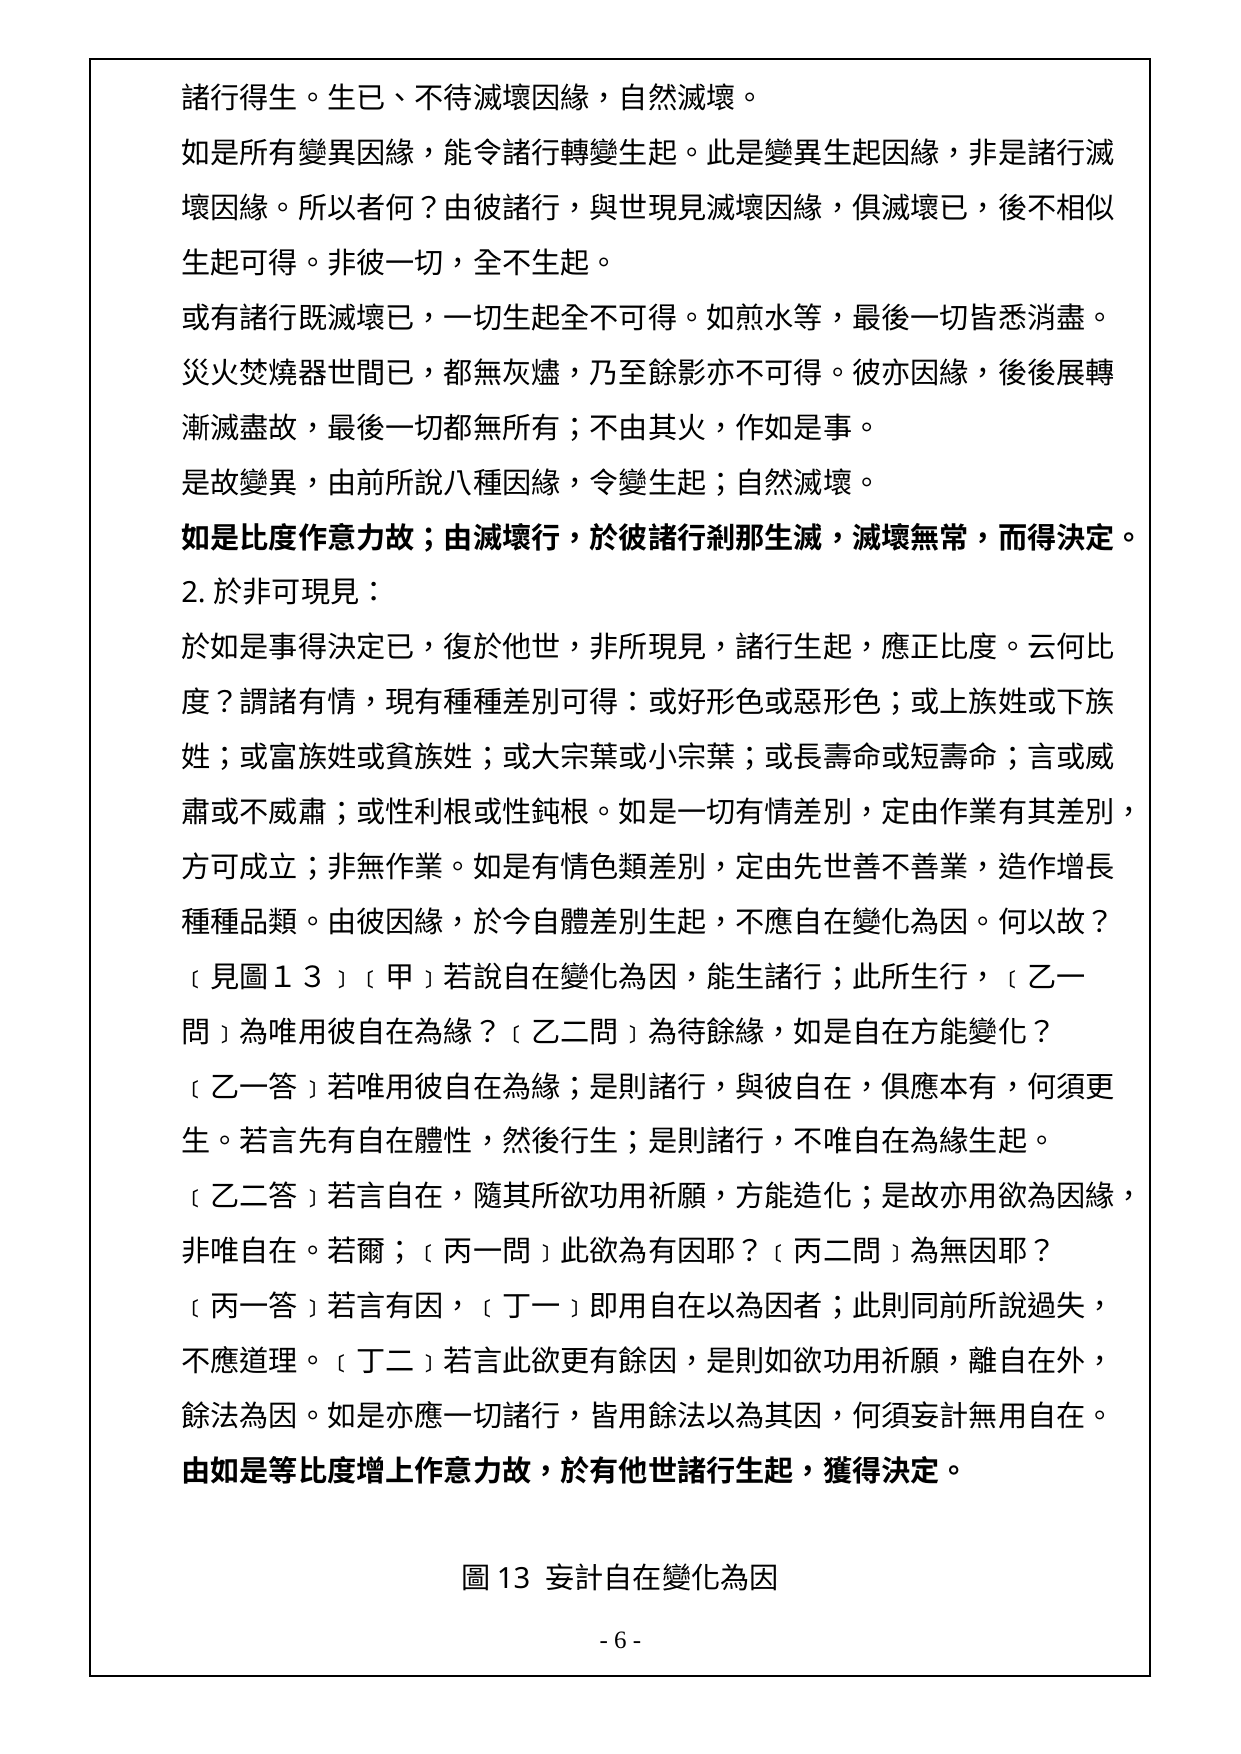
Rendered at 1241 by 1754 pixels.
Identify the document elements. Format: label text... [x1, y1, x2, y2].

text 生。若言先有自在體性，然後行生；是則諸行，不唯自在為緣生起。 [105, 1118, 1135, 1160]
text 諸行得生。生已、不待滅壞因緣，自然滅壞。 [105, 75, 1135, 117]
text 或有諸行既滅壞已，一切生起全不可得。如煎水等，最後一切皆悉消盡。 [105, 294, 1135, 337]
text 度？謂諸有情，現有種種差別可得：或好形色或惡形色；或上族姓或下族 [105, 679, 1135, 721]
text 是故變異，由前所說八種因緣，令變生起；自然滅壞。 [105, 459, 1135, 502]
text 圖13 妄計自在變化為因 [105, 1554, 1135, 1597]
text 種種品類。由彼因緣，於今自體差別生起，不應自在變化為因。何以故？ [105, 898, 1135, 941]
text 餘法為因。如是亦應一切諸行，皆用餘法以為其因，何須妄計無用自在。 [105, 1392, 1135, 1435]
text ﹝丙一答﹞若言有因，﹝丁一﹞即用自在以為因者；此則同前所說過失， [105, 1283, 1135, 1325]
text 非唯自在。若爾；﹝丙一問﹞此欲為有因耶？﹝丙二問﹞為無因耶？ [105, 1228, 1135, 1270]
text 漸滅盡故，最後一切都無所有；不由其火，作如是事。 [105, 404, 1135, 447]
text 於如是事得決定已，復於他世，非所現見，諸行生起，應正比度。云何比 [105, 624, 1135, 666]
text 肅或不威肅；或性利根或性鈍根。如是一切有情差別，定由作業有其差別， [105, 789, 1135, 831]
text 生起可得。非彼一切，全不生起。 [105, 240, 1135, 282]
text 問﹞為唯用彼自在為緣？﹝乙二問﹞為待餘緣，如是自在方能變化？ [105, 1008, 1135, 1051]
text 不應道理。﹝丁二﹞若言此欲更有餘因，是則如欲功用祈願，離自在外， [105, 1338, 1135, 1380]
text 災火焚燒器世間已，都無灰燼，乃至餘影亦不可得。彼亦因緣，後後展轉 [105, 349, 1135, 392]
text ﹝乙二答﹞若言自在，隨其所欲功用祈願，方能造化；是故亦用欲為因緣， [105, 1173, 1135, 1215]
text ﹝乙一答﹞若唯用彼自在為緣；是則諸行，與彼自在，俱應本有，何須更 [105, 1063, 1135, 1106]
text 由如是等比度增上作意力故，於有他世諸行生起，獲得決定。 [105, 1447, 1135, 1490]
text 2. 於非可現見： [105, 569, 1135, 611]
text ﹝見圖１３﹞﹝甲﹞若說自在變化為因，能生諸行；此所生行，﹝乙一 [105, 953, 1135, 996]
text 如是比度作意力故；由滅壞行，於彼諸行剎那生滅，滅壞無常，而得決定。 [105, 514, 1135, 557]
text 壞因緣。所以者何？由彼諸行，與世現見滅壞因緣，俱滅壞已，後不相似 [105, 185, 1135, 227]
text 方可成立；非無作業。如是有情色類差別，定由先世善不善業，造作增長 [105, 843, 1135, 886]
text 姓；或富族姓或貧族姓；或大宗葉或小宗葉；或長壽命或短壽命；言或威 [105, 734, 1135, 776]
text 如是所有變異因緣，能令諸行轉變生起。此是變異生起因緣，非是諸行滅 [105, 130, 1135, 172]
